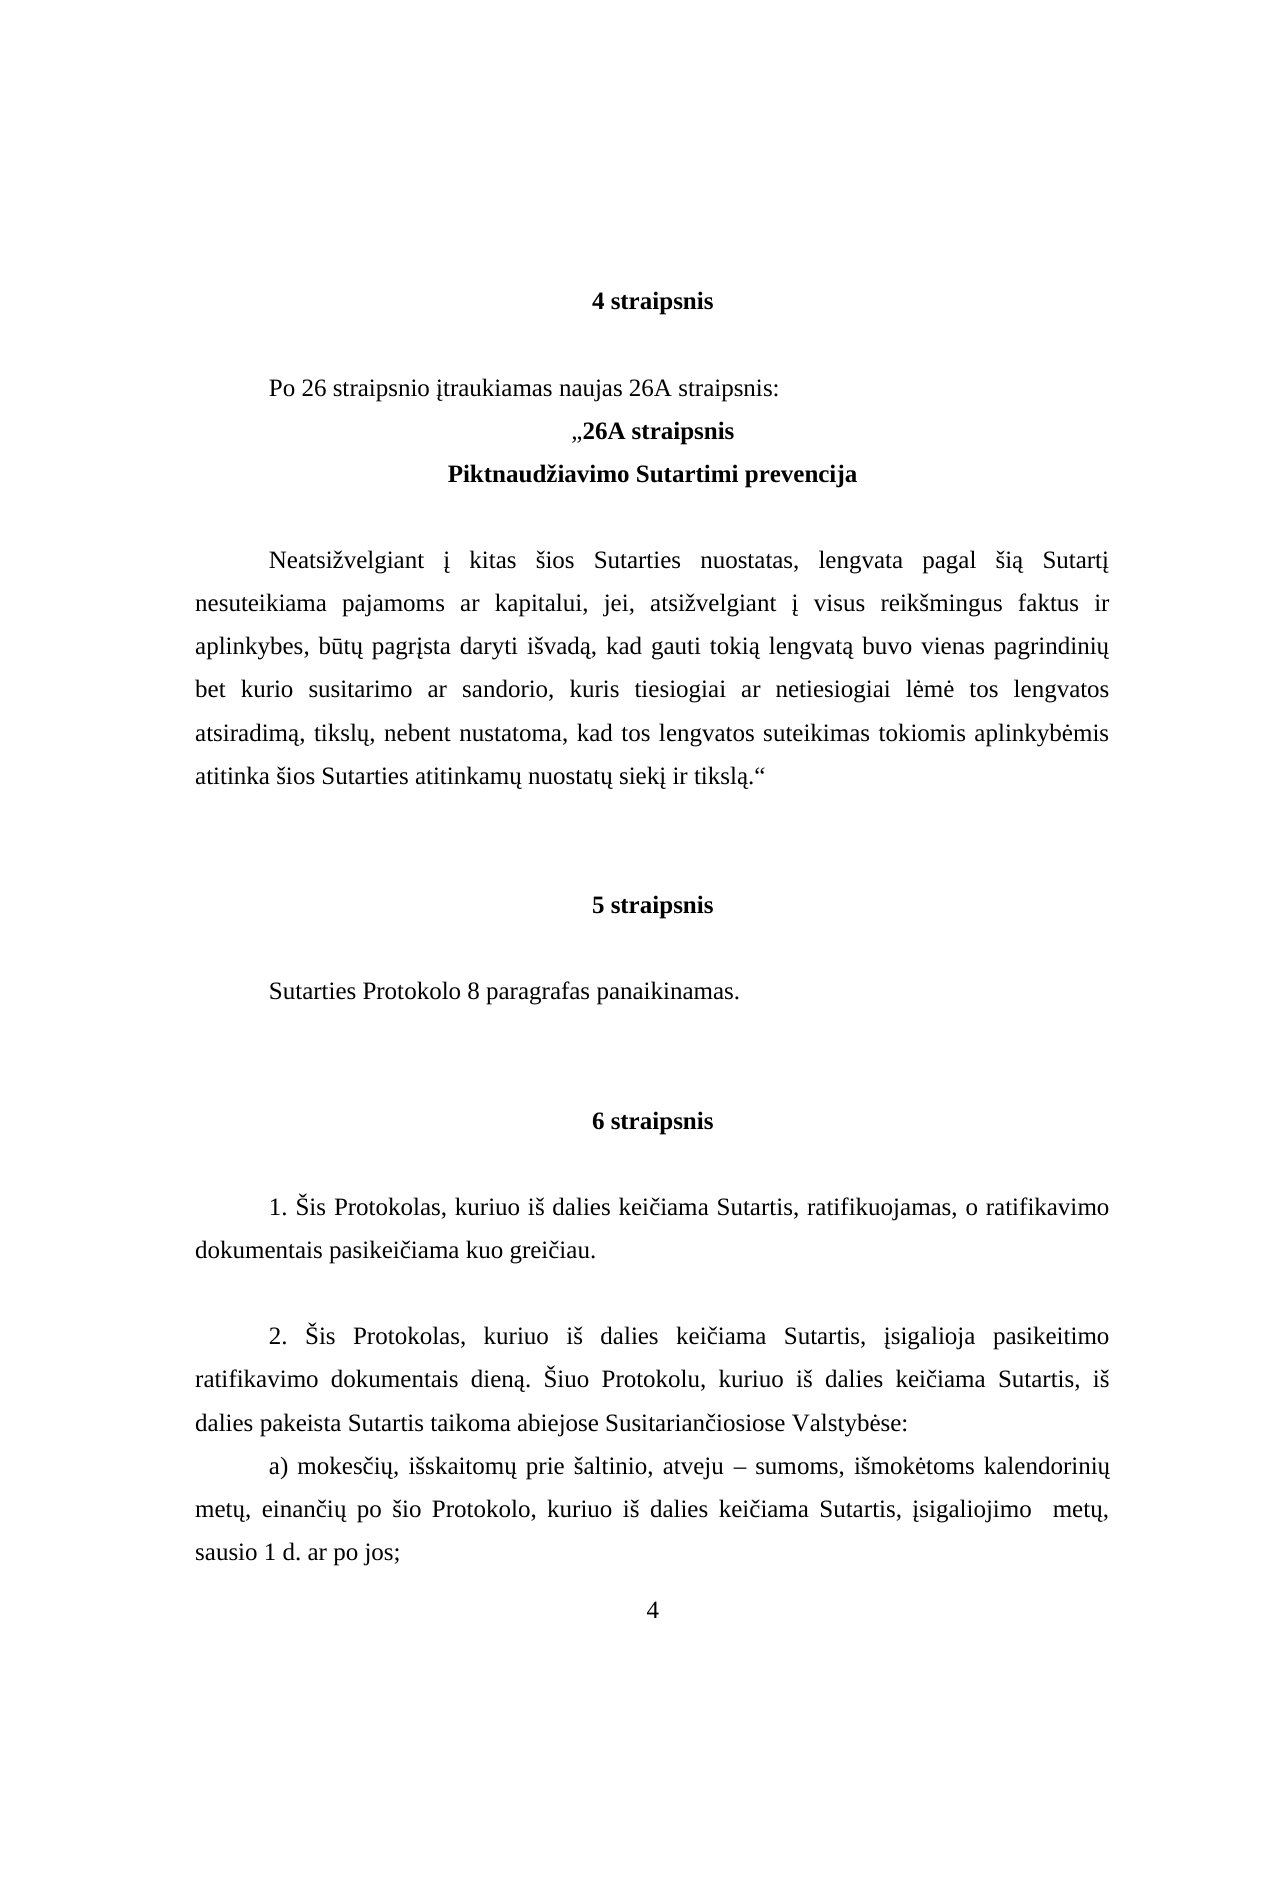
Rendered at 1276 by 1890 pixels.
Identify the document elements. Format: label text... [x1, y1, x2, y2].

text Piktnaudžiavimo Sutartimi prevencija [195, 459, 1110, 488]
text 1. Šis Protokolas, kuriuo iš dalies keičiama Sutartis, ratifikuojamas, o ratifikavimo dokumentais pasikeičiama kuo greičiau. [195, 1192, 1110, 1264]
text 6 straipsnis [195, 1106, 1110, 1134]
text „26A straipsnis [195, 416, 1110, 444]
text 5 straipsnis [195, 890, 1110, 919]
text 4 straipsnis [195, 286, 1110, 315]
text 2. Šis Protokolas, kuriuo iš dalies keičiama Sutartis, įsigalioja pasikeitimo ratifikavimo dokumentais dieną. Šiuo Protokolu, kuriuo iš dalies keičiama Sutartis, iš dalies pakeista Sutartis taikoma abiejose Susitariančiosiose Valstybėse: [195, 1321, 1110, 1436]
text Po 26 straipsnio įtraukiamas naujas 26A straipsnis: [195, 373, 1110, 401]
text a) mokesčių, išskaitomų prie šaltinio, atveju – sumoms, išmokėtoms kalendorinių metų, einančių po šio Protokolo, kuriuo iš dalies keičiama Sutartis, įsigaliojimo metų, sausio 1 d. ar po jos; [195, 1451, 1110, 1566]
text Sutarties Protokolo 8 paragrafas panaikinamas. [195, 976, 1110, 1005]
text Neatsižvelgiant į kitas šios Sutarties nuostatas, lengvata pagal šią Sutartį nesuteikiama pajamoms ar kapitalui, jei, atsižvelgiant į visus reikšmingus faktus ir aplinkybes, būtų pagrįsta daryti išvadą, kad gauti tokią lengvatą buvo vienas pagrindinių bet kurio susitarimo ar sandorio, kuris tiesiogiai ar netiesiogiai lėmė tos lengvatos atsiradimą, tikslų, nebent nustatoma, kad tos lengvatos suteikimas tokiomis aplinkybėmis atitinka šios Sutarties atitinkamų nuostatų siekį ir tikslą.“ [195, 545, 1110, 789]
